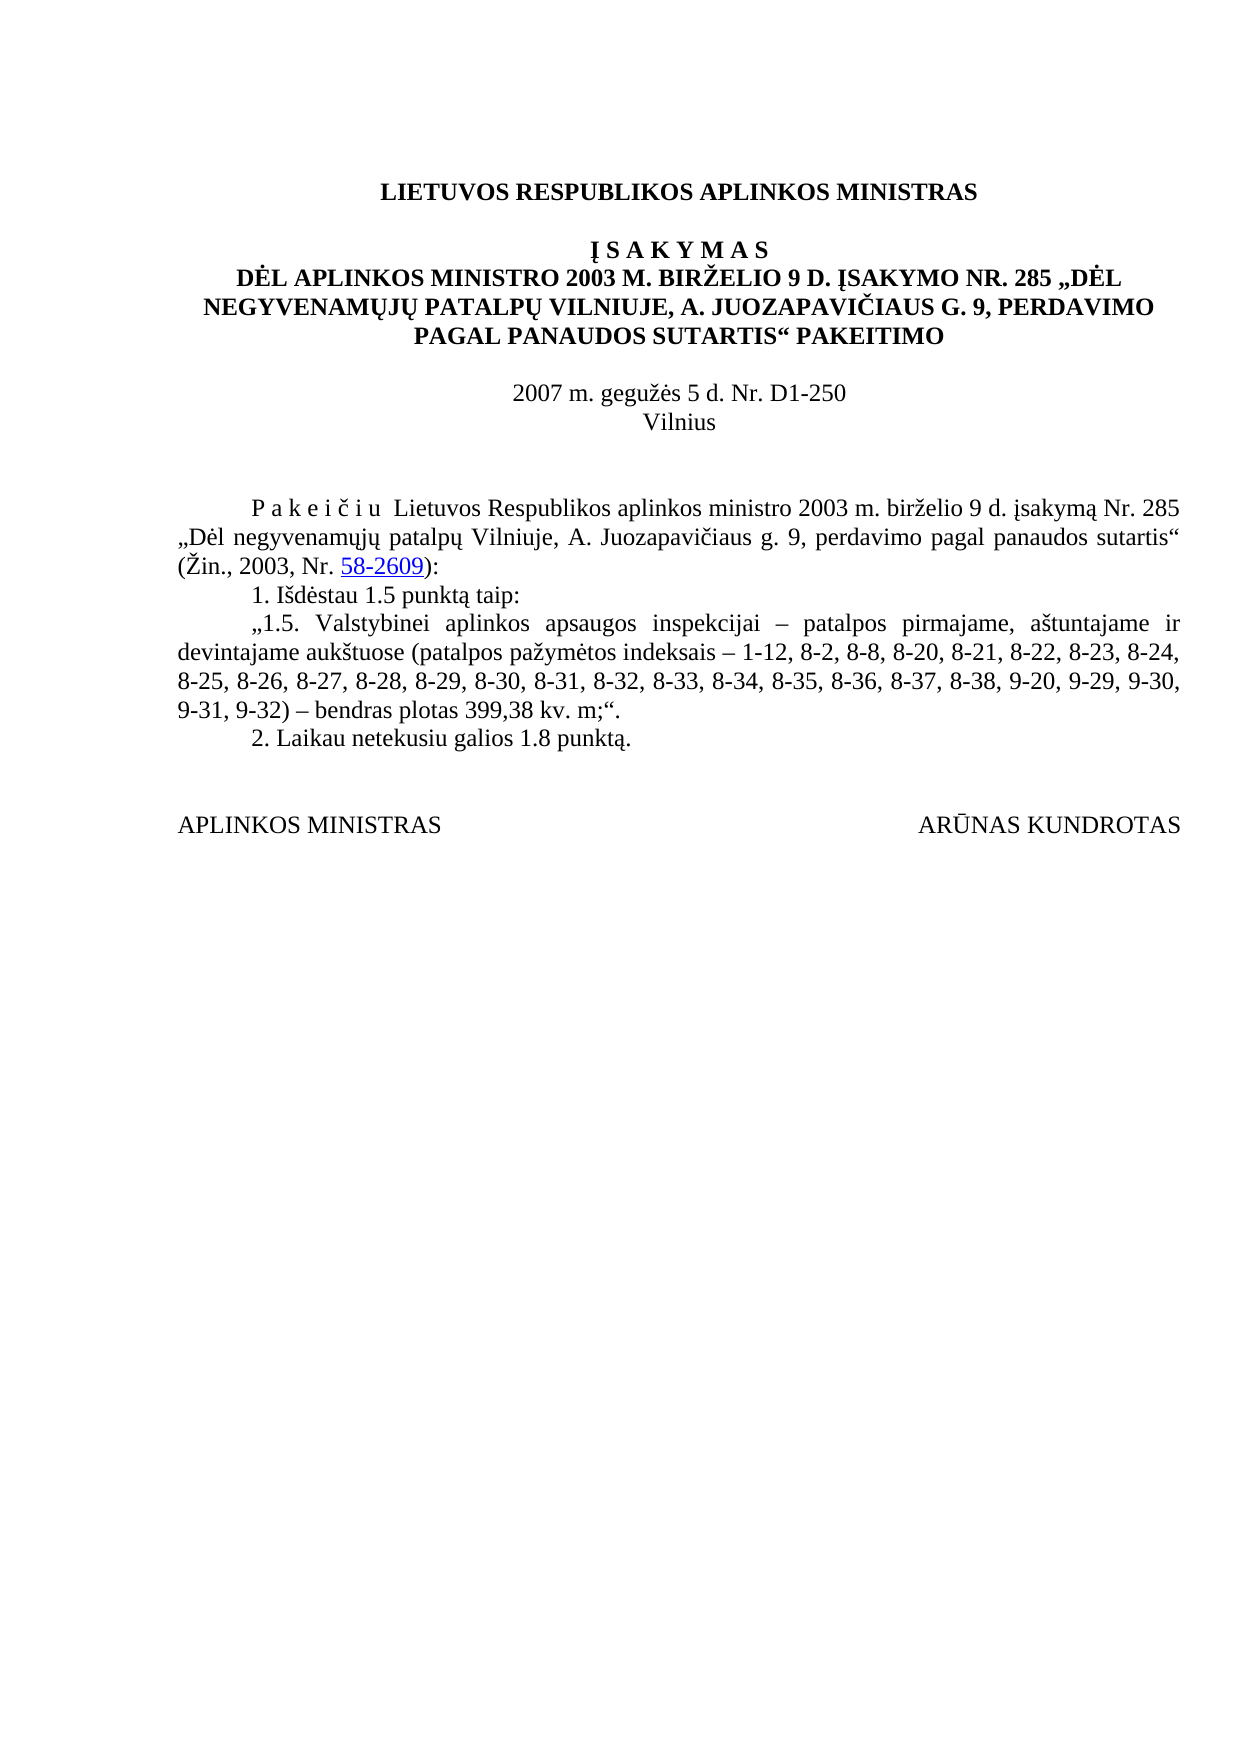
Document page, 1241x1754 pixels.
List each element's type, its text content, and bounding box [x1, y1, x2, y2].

text 2007 m. gegužės 5 d. Nr. D1-250 [177, 378, 1181, 407]
text Vilnius [177, 407, 1181, 436]
text 2. Laikau netekusiu galios 1.8 punktą. [177, 723, 1181, 752]
text „1.5. Valstybinei aplinkos apsaugos inspekcijai – patalpos pirmajame, aštuntajame ir devintajame aukštuose (patalpos pažymėtos indeksais – 1-12, 8-2, 8-8, 8-20, 8-21, 8-22, 8-23, 8-24, 8-25, 8-26, 8-27, 8-28, 8-29, 8-30, 8-31, 8-32, 8-33, 8-34, 8-35, 8-36, 8-37, 8-38, 9-20, 9-29, 9-30, 9-31, 9-32) – bendras plotas 399,38 kv. m;“. [177, 608, 1181, 723]
text Pakeičiu Lietuvos Respublikos aplinkos ministro 2003 m. birželio 9 d. įsakymą Nr. 285 „Dėl negyvenamųjų patalpų Vilniuje, A. Juozapavičiaus g. 9, perdavimo pagal panaudos sutartis“ (Žin., 2003, Nr. 58-2609): [177, 493, 1181, 580]
text LIETUVOS RESPUBLIKOS APLINKOS MINISTRAS [177, 177, 1181, 206]
text Į S A K Y M A S [177, 235, 1181, 263]
text 1. Išdėstau 1.5 punktą taip: [177, 580, 1181, 608]
text DĖL APLINKOS MINISTRO 2003 M. BIRŽELIO 9 D. ĮSAKYMO NR. 285 „DĖL NEGYVENAMŲJŲ PATALPŲ VILNIUJE, A. JUOZAPAVIČIAUS G. 9, PERDAVIMO PAGAL PANAUDOS SUTARTIS“ PAKEITIMO [177, 263, 1181, 350]
text APLINKOS MINISTRAS ARŪNAS KUNDROTAS [177, 810, 1181, 838]
